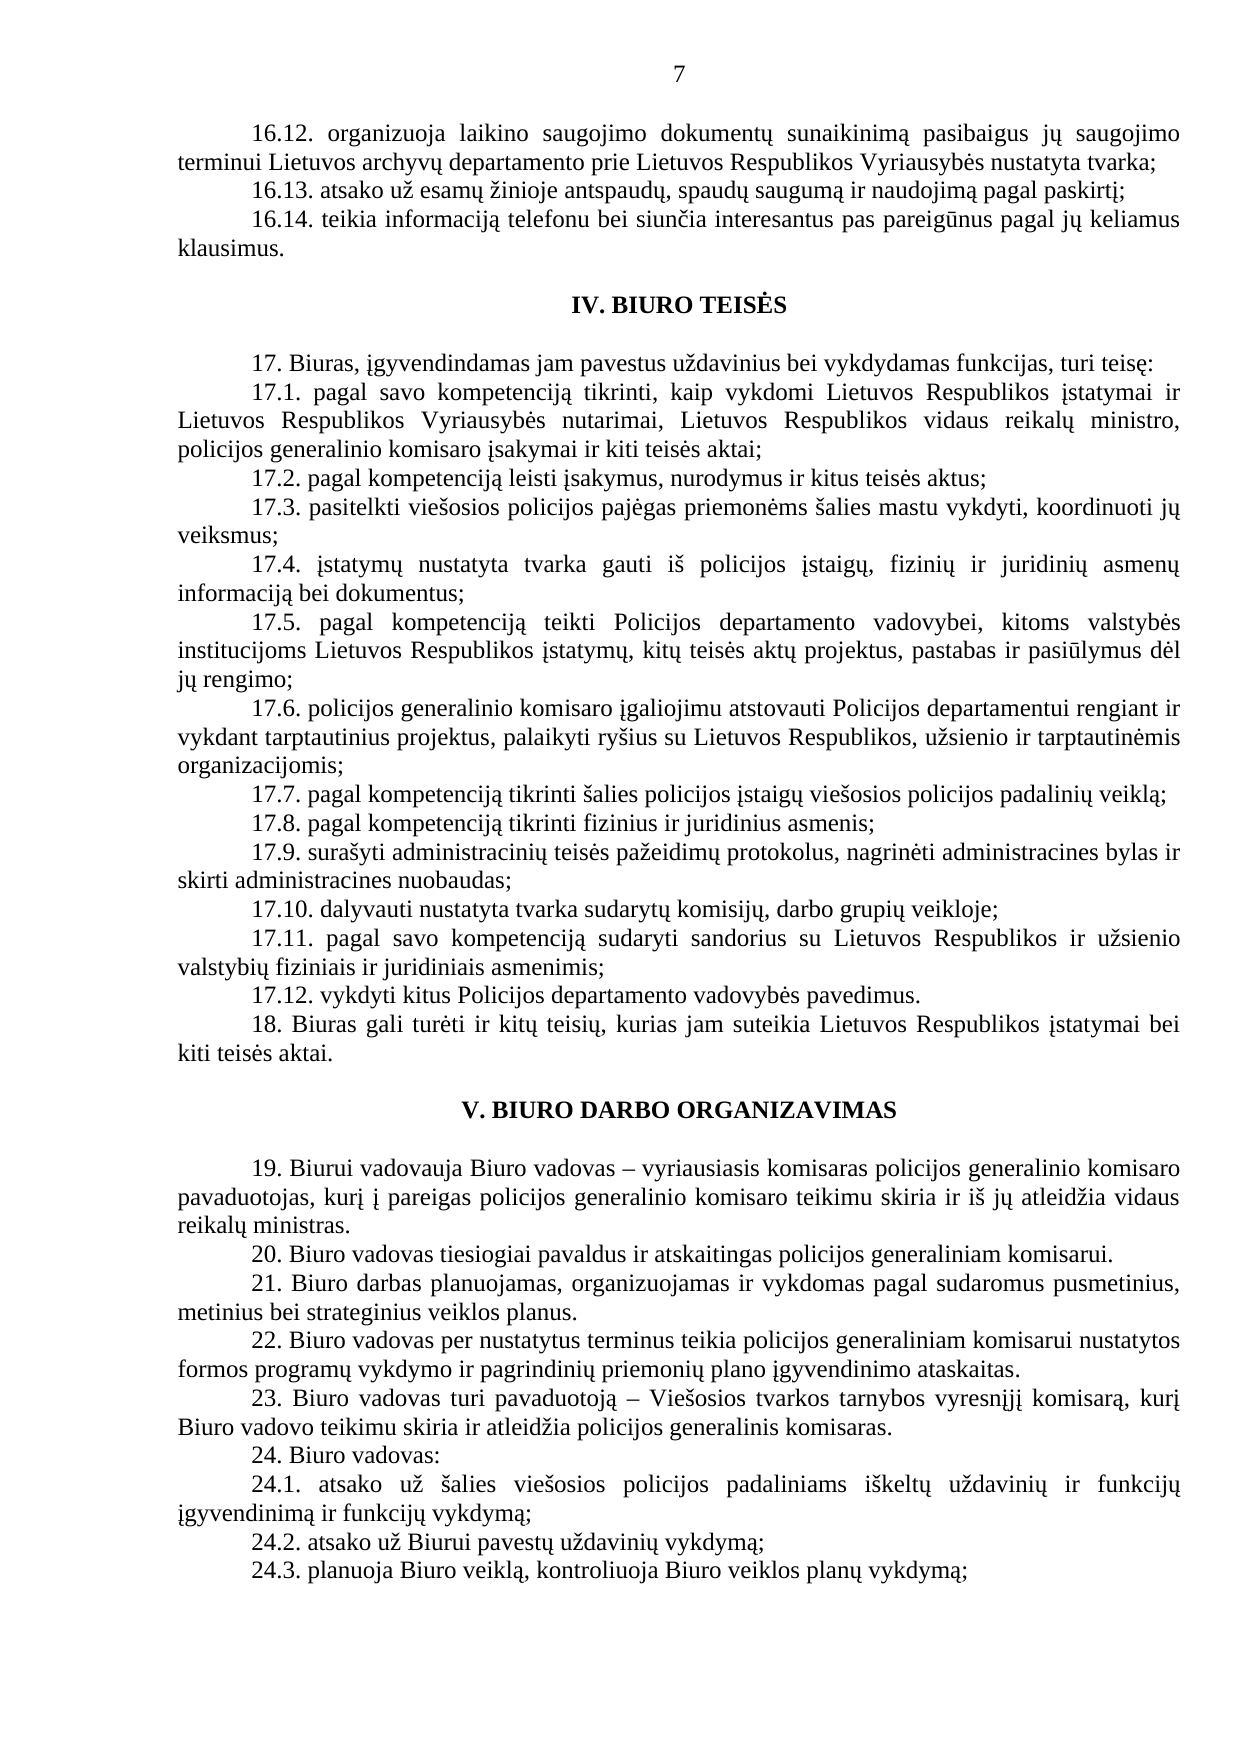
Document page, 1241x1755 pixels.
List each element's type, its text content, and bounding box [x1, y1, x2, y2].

text V. Biuro DARBO ORGANIZAVIMAS [177, 1096, 1181, 1124]
text 17.8. pagal kompetenciją tikrinti fizinius ir juridinius asmenis; [177, 808, 1181, 837]
text 16.14. teikia informaciją telefonu bei siunčia interesantus pas pareigūnus pagal jų keliamus klausimus. [177, 204, 1181, 262]
text 23. Biuro vadovas turi pavaduotoją – Viešosios tvarkos tarnybos vyresnįjį komisarą, kurį Biuro vadovo teikimu skiria ir atleidžia policijos generalinis komisaras. [177, 1383, 1181, 1441]
text 17.12. vykdyti kitus Policijos departamento vadovybės pavedimus. [177, 981, 1181, 1009]
text 17. Biuras, įgyvendindamas jam pavestus uždavinius bei vykdydamas funkcijas, turi teisę: [177, 348, 1181, 377]
text 20. Biuro vadovas tiesiogiai pavaldus ir atskaitingas policijos generaliniam komisarui. [177, 1239, 1181, 1268]
text 17.11. pagal savo kompetenciją sudaryti sandorius su Lietuvos Respublikos ir užsienio valstybių fiziniais ir juridiniais asmenimis; [177, 923, 1181, 981]
text 17.2. pagal kompetenciją leisti įsakymus, nurodymus ir kitus teisės aktus; [177, 463, 1181, 492]
text 24.1. atsako už šalies viešosios policijos padaliniams iškeltų uždavinių ir funkcijų įgyvendinimą ir funkcijų vykdymą; [177, 1469, 1181, 1527]
text 17.6. policijos generalinio komisaro įgaliojimu atstovauti Policijos departamentui rengiant ir vykdant tarptautinius projektus, palaikyti ryšius su Lietuvos Respublikos, užsienio ir tarptautinėmis organizacijomis; [177, 693, 1181, 779]
text 16.13. atsako už esamų žinioje antspaudų, spaudų saugumą ir naudojimą pagal paskirtį; [177, 176, 1181, 204]
text 17.1. pagal savo kompetenciją tikrinti, kaip vykdomi Lietuvos Respublikos įstatymai ir Lietuvos Respublikos Vyriausybės nutarimai, Lietuvos Respublikos vidaus reikalų ministro, policijos generalinio komisaro įsakymai ir kiti teisės aktai; [177, 377, 1181, 463]
text 17.7. pagal kompetenciją tikrinti šalies policijos įstaigų viešosios policijos padalinių veiklą; [177, 779, 1181, 808]
text 24.3. planuoja Biuro veiklą, kontroliuoja Biuro veiklos planų vykdymą; [177, 1556, 1181, 1584]
text 17.3. pasitelkti viešosios policijos pajėgas priemonėms šalies mastu vykdyti, koordinuoti jų veiksmus; [177, 492, 1181, 549]
text 24.2. atsako už Biurui pavestų uždavinių vykdymą; [177, 1527, 1181, 1556]
text 17.9. surašyti administracinių teisės pažeidimų protokolus, nagrinėti administracines bylas ir skirti administracines nuobaudas; [177, 837, 1181, 894]
text 22. Biuro vadovas per nustatytus terminus teikia policijos generaliniam komisarui nustatytos formos programų vykdymo ir pagrindinių priemonių plano įgyvendinimo ataskaitas. [177, 1326, 1181, 1383]
text 19. Biurui vadovauja Biuro vadovas – vyriausiasis komisaras policijos generalinio komisaro pavaduotojas, kurį į pareigas policijos generalinio komisaro teikimu skiria ir iš jų atleidžia vidaus reikalų ministras. [177, 1153, 1181, 1239]
text 17.10. dalyvauti nustatyta tvarka sudarytų komisijų, darbo grupių veikloje; [177, 894, 1181, 923]
text 24. Biuro vadovas: [177, 1441, 1181, 1469]
text 17.4. įstatymų nustatyta tvarka gauti iš policijos įstaigų, fizinių ir juridinių asmenų informaciją bei dokumentus; [177, 549, 1181, 607]
text 16.12. organizuoja laikino saugojimo dokumentų sunaikinimą pasibaigus jų saugojimo terminui Lietuvos archyvų departamento prie Lietuvos Respublikos Vyriausybės nustatyta tvarka; [177, 118, 1181, 176]
text 18. Biuras gali turėti ir kitų teisių, kurias jam suteikia Lietuvos Respublikos įstatymai bei kiti teisės aktai. [177, 1009, 1181, 1067]
text IV. Biuro teisės [177, 291, 1181, 319]
text 17.5. pagal kompetenciją teikti Policijos departamento vadovybei, kitoms valstybės institucijoms Lietuvos Respublikos įstatymų, kitų teisės aktų projektus, pastabas ir pasiūlymus dėl jų rengimo; [177, 607, 1181, 693]
text 21. Biuro darbas planuojamas, organizuojamas ir vykdomas pagal sudaromus pusmetinius, metinius bei strateginius veiklos planus. [177, 1268, 1181, 1326]
